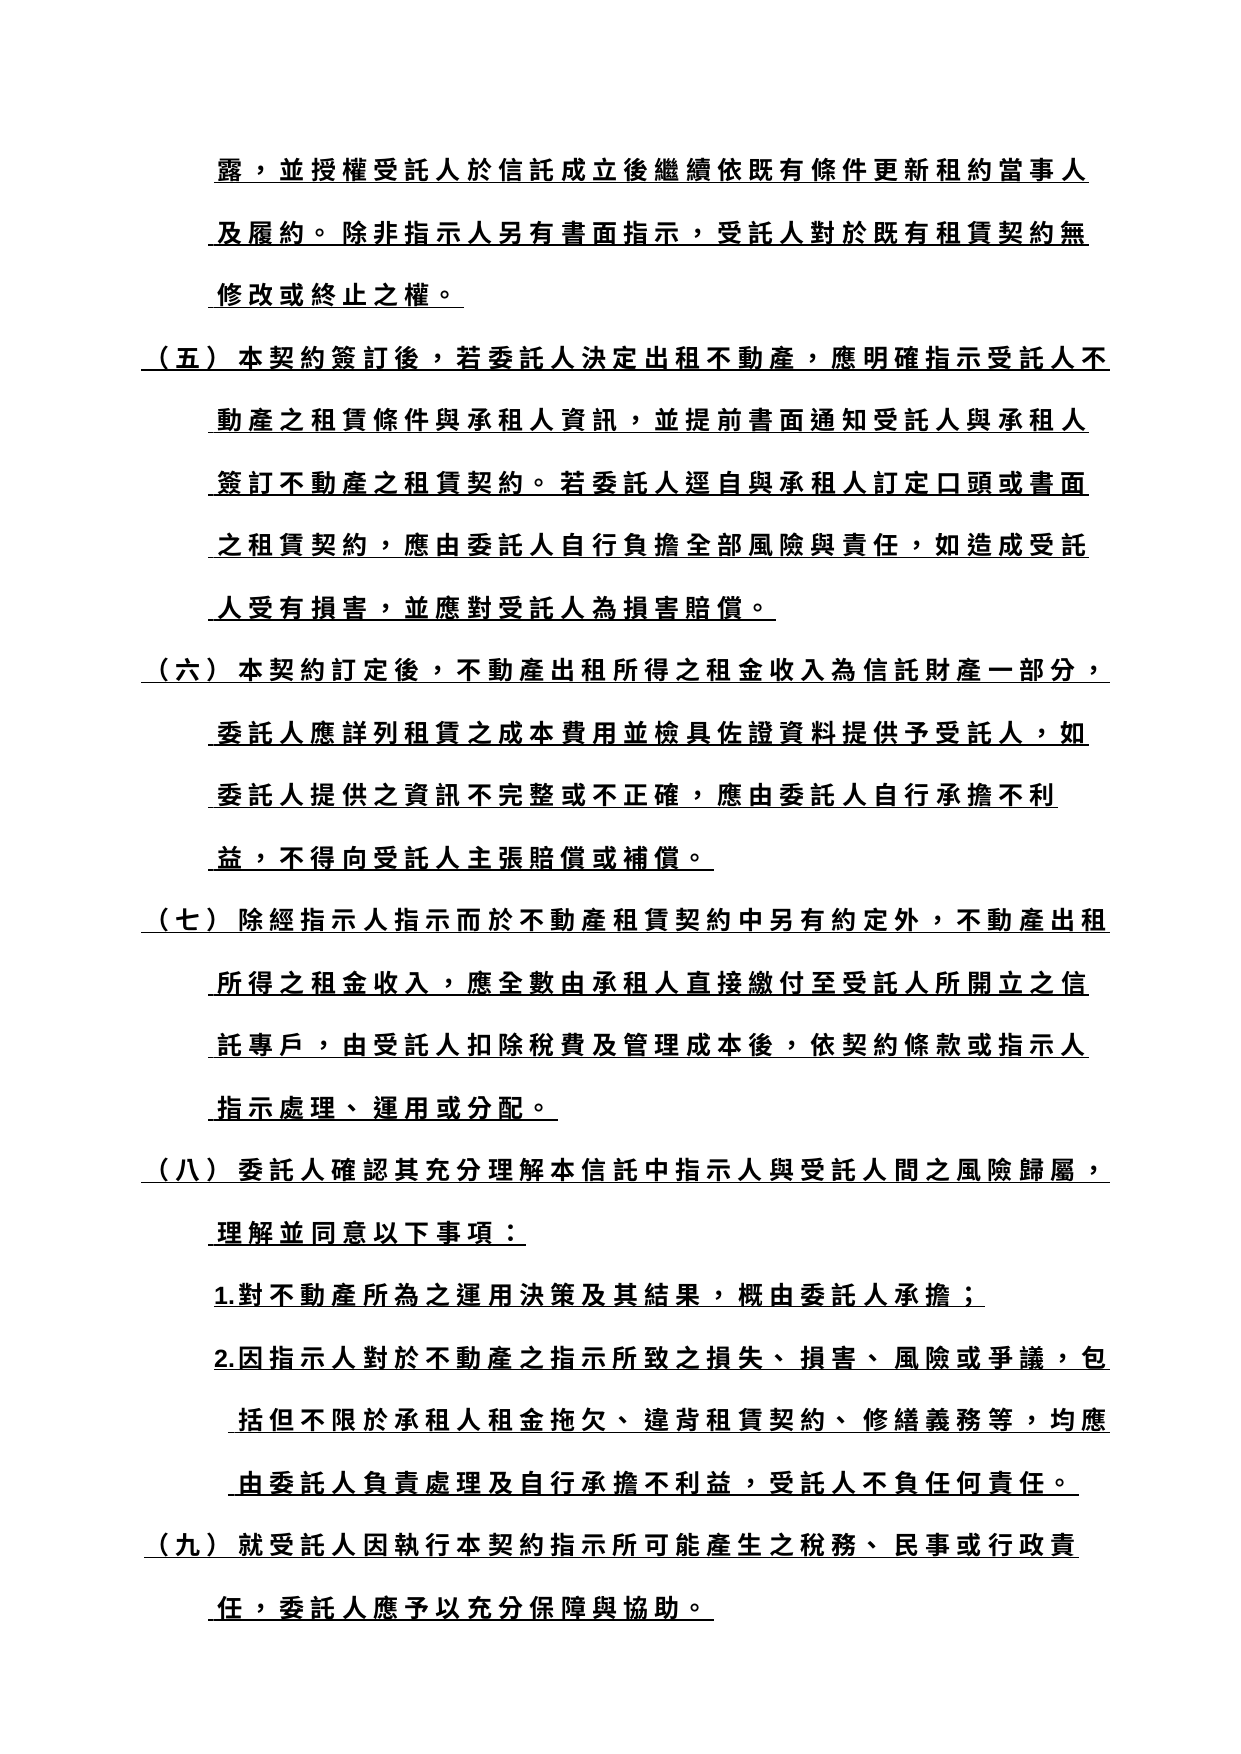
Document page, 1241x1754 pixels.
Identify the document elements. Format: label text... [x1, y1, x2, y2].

table_cell 露，並授權受託人於信託成立後繼續依既有條件更新租約當事人及履約。除非指示人另有書面指示，受託人對於既有租賃契約無修改或終止之權。 （五）本契約簽訂後，若委託人決定出租不動產，應明確指示受託人不動產之租賃條件與承租人資訊，並提前書面通知受託人與承租人簽訂不動產之租賃契約。若委託人逕自與承租人訂定口頭或書面之租賃契約，應由委託人自行負擔全部風險與責任，如造成受託人受有損害，並應對受託人為損害賠償。 （六）本契約訂定後，不動產出租所得之租金收入為信託財產一部分，委託人應詳列租賃之成本費用並檢具佐證資料提供予受託人，如委託人提供之資訊不完整或不正確，應由委託人自行承擔不利益，不得向受託人主張賠償或補償。 （七）除經指示人指示而於不動產租賃契約中另有約定外，不動產出租所得之租金收入，應全數由承租人直接繳付至受託人所開立之信託專戶，由受託人扣除稅費及管理成本後，依契約條款或指示人指示處理、運用或分配。 （八）委託人確認其充分理解本信託中指示人與受託人間之風險歸屬，理解並同意以下事項： 1.對不動產所為之運用決策及其結果，概由委託人承擔； 2.因指示人對於不動產之指示所致之損失、損害、風險或爭議，包括但不限於承租人租金拖欠、違背租賃契約、修繕義務等，均應由委託人負責處理及自行承擔不利益，受託人不負任何責任。 （九）就受託人因執行本契約指示所可能產生之稅務、民事或行政責任，委託人應予以充分保障與協助。 [120, 127, 1124, 1627]
